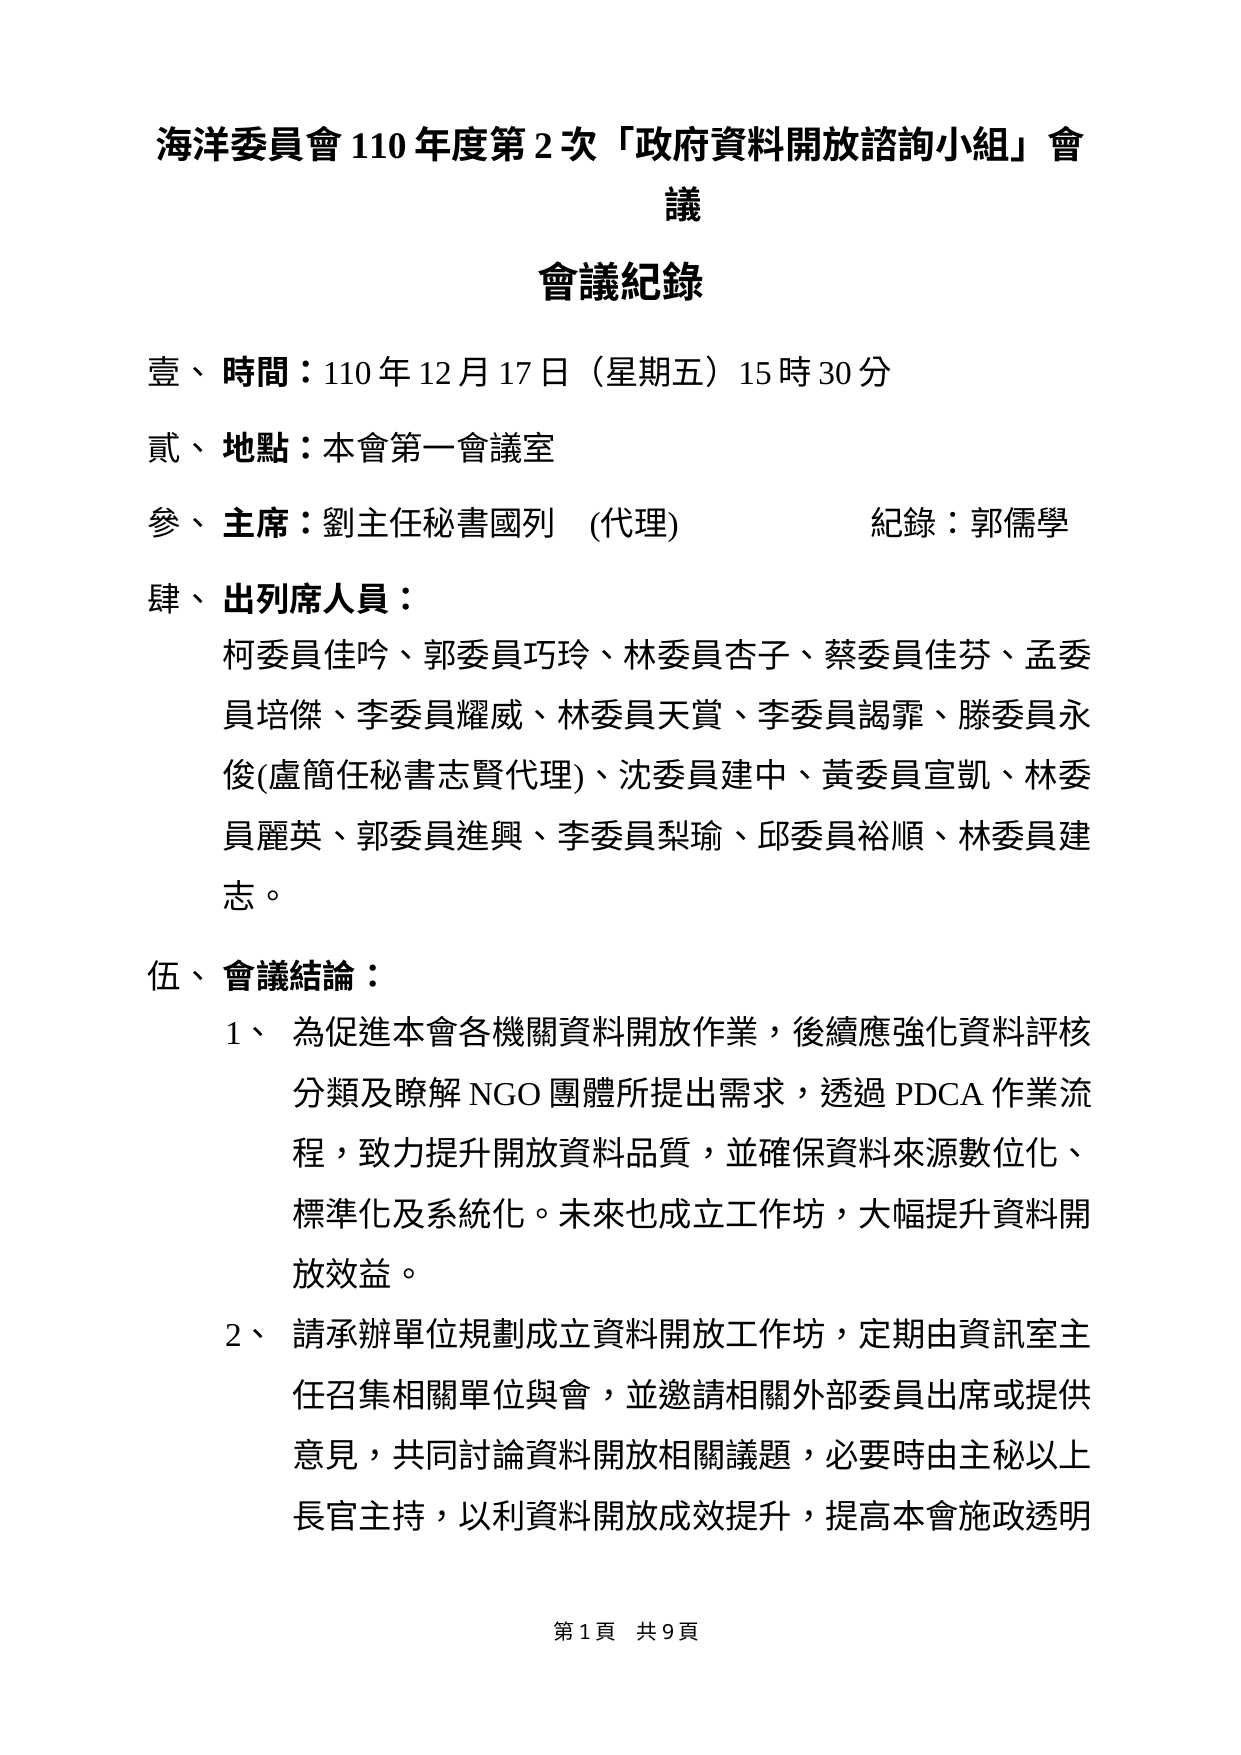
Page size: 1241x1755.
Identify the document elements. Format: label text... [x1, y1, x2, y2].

list 會議結論： [148, 959, 1093, 996]
text 會議紀錄 [148, 249, 1093, 310]
text 海洋委員會110年度第2次「政府資料開放諮詢小組」會議 [148, 110, 1093, 231]
list 時間：110年12月17日（星期五）15時30分 [148, 354, 1093, 392]
list 出列席人員： [148, 581, 1093, 619]
list 主席：劉主任秘書國列 (代理) 紀錄：郭儒學 [148, 506, 1093, 543]
text 柯委員佳吟、郭委員巧玲、林委員杏子、蔡委員佳芬、孟委員培傑、李委員耀威、林委員天賞、李委員謁霏、滕委員永俊(盧簡任秘書志賢代理)、沈委員建中、黃委員宣凱、林委員麗英、郭委員進興、李委員梨瑜、邱委員裕順、林委員建志。 [223, 619, 1093, 921]
list 為促進本會各機關資料開放作業，後續應強化資料評核分類及瞭解NGO團體所提出需求，透過PDCA作業流程，致力提升開放資料品質，並確保資料來源數位化、標準化及系統化。未來也成立工作坊，大幅提升資料開放效益。 [225, 996, 1093, 1298]
list 請承辦單位規劃成立資料開放工作坊，定期由資訊室主任召集相關單位與會，並邀請相關外部委員出席或提供意見，共同討論資料開放相關議題，必要時由主秘以上長官主持，以利資料開放成效提升，提高本會施政透明度。 [225, 1298, 1093, 1540]
list 地點：本會第一會議室 [148, 430, 1093, 467]
